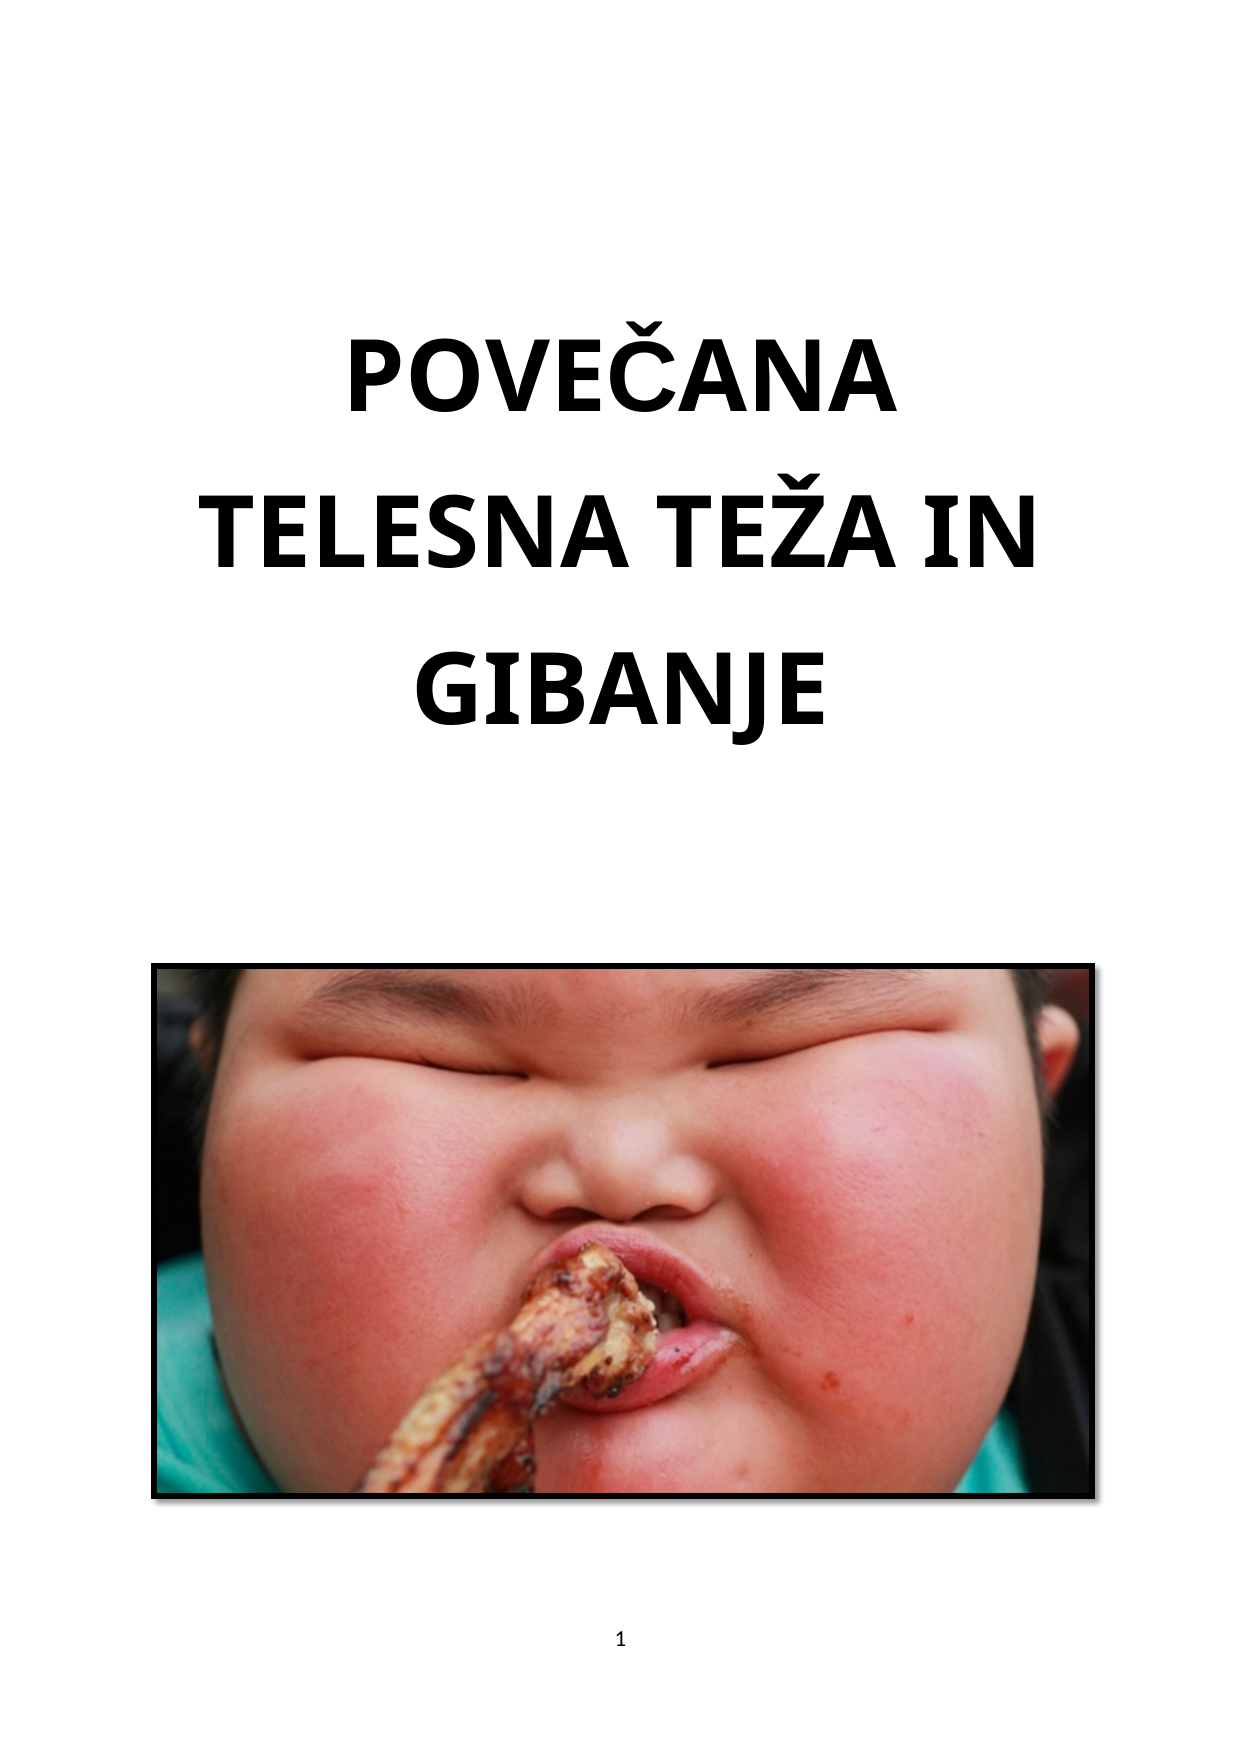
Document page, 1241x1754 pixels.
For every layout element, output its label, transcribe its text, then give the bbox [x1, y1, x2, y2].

text POVEČANA TELESNA TEŽA IN GIBANJE [148, 304, 1093, 754]
picture [147, 959, 1108, 1512]
